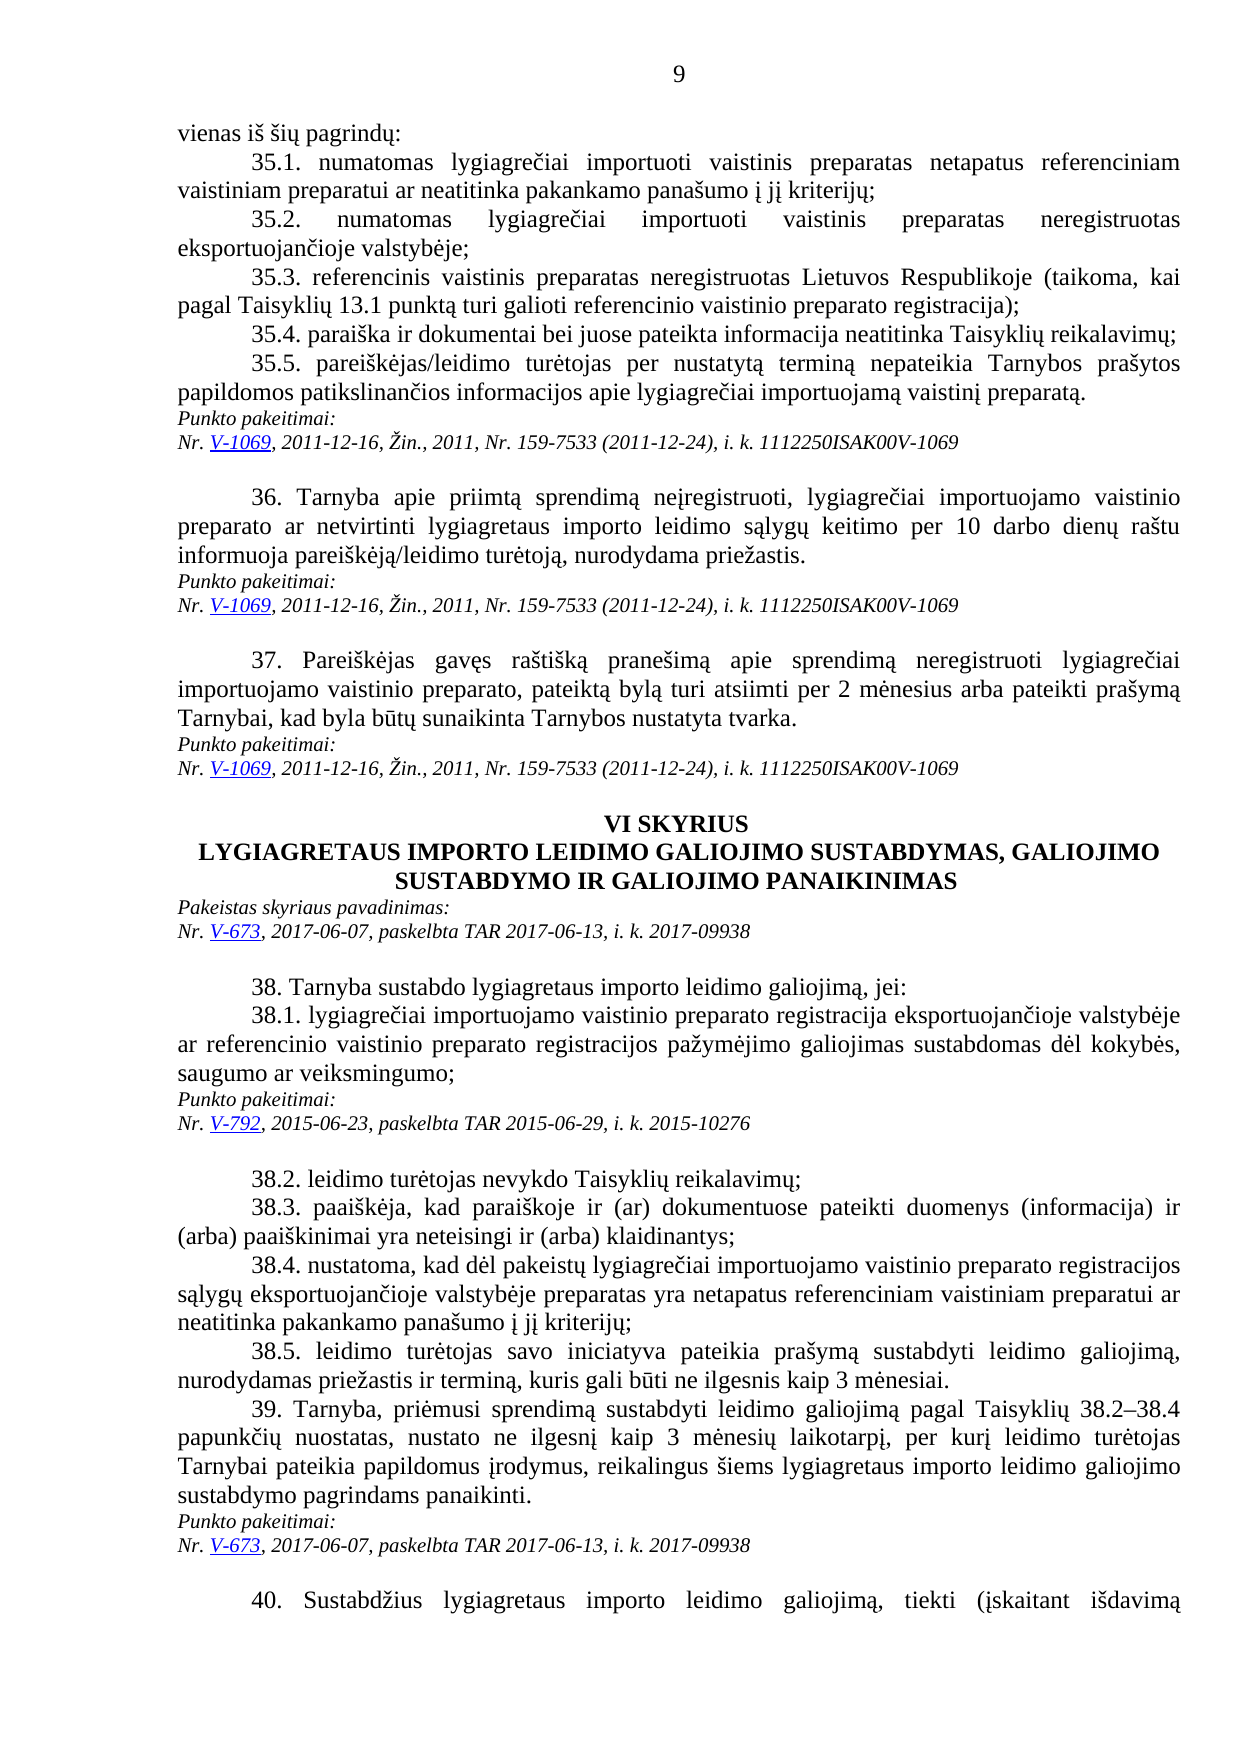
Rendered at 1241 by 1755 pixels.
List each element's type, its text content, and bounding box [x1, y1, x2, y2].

text Punkto pakeitimai: [177, 1087, 1181, 1111]
text Pakeistas skyriaus pavadinimas: [177, 895, 1181, 919]
text 35.2. numatomas lygiagrečiai importuoti vaistinis preparatas neregistruotas eksportuojančioje valstybėje; [177, 204, 1181, 262]
text Punkto pakeitimai: [177, 1509, 1181, 1533]
text Punkto pakeitimai: [177, 569, 1181, 593]
text 39. Tarnyba, priėmusi sprendimą sustabdyti leidimo galiojimą pagal Taisyklių 38.2–38.4 papunkčių nuostatas, nustato ne ilgesnį kaip 3 mėnesių laikotarpį, per kurį leidimo turėtojas Tarnybai pateikia papildomus įrodymus, reikalingus šiems lygiagretaus importo leidimo galiojimo sustabdymo pagrindams panaikinti. [177, 1394, 1181, 1509]
text Nr. V-673, 2017-06-07, paskelbta TAR 2017-06-13, i. k. 2017-09938 [177, 1533, 1181, 1557]
text 35.4. paraiška ir dokumentai bei juose pateikta informacija neatitinka Taisyklių reikalavimų; [177, 319, 1181, 348]
text 40. Sustabdžius lygiagretaus importo leidimo galiojimą, tiekti (įskaitant išdavimą [177, 1586, 1181, 1614]
text 38. Tarnyba sustabdo lygiagretaus importo leidimo galiojimą, jei: [177, 972, 1181, 1001]
text 38.2. leidimo turėtojas nevykdo Taisyklių reikalavimų; [177, 1164, 1181, 1192]
text Nr. V-1069, 2011-12-16, Žin., 2011, Nr. 159-7533 (2011-12-24), i. k. 1112250ISAK00V-1069 [177, 756, 1181, 780]
text 35.1. numatomas lygiagrečiai importuoti vaistinis preparatas netapatus referenciniam vaistiniam preparatui ar neatitinka pakankamo panašumo į jį kriterijų; [177, 147, 1181, 204]
text vienas iš šių pagrindų: [177, 118, 1181, 147]
text Punkto pakeitimai: [177, 406, 1181, 430]
text 38.3. paaiškėja, kad paraiškoje ir (ar) dokumentuose pateikti duomenys (informacija) ir (arba) paaiškinimai yra neteisingi ir (arba) klaidinantys; [177, 1192, 1181, 1250]
text Nr. V-673, 2017-06-07, paskelbta TAR 2017-06-13, i. k. 2017-09938 [177, 919, 1181, 943]
text 35.5. pareiškėjas/leidimo turėtojas per nustatytą terminą nepateikia Tarnybos prašytos papildomos patikslinančios informacijos apie lygiagrečiai importuojamą vaistinį preparatą. [177, 348, 1181, 406]
text Nr. V-1069, 2011-12-16, Žin., 2011, Nr. 159-7533 (2011-12-24), i. k. 1112250ISAK00V-1069 [177, 430, 1181, 454]
text 37. Pareiškėjas gavęs raštišką pranešimą apie sprendimą neregistruoti lygiagrečiai importuojamo vaistinio preparato, pateiktą bylą turi atsiimti per 2 mėnesius arba pateikti prašymą Tarnybai, kad byla būtų sunaikinta Tarnybos nustatyta tvarka. [177, 646, 1181, 732]
text VI SKYRIUS LYGIAGRETAUS IMPORTO LEIDIMO GALIOJIMO SUSTABDYMAS, GALIOJIMO SUSTABDYMO IR GALIOJIMO PANAIKINIMAS [177, 809, 1181, 895]
text Nr. V-1069, 2011-12-16, Žin., 2011, Nr. 159-7533 (2011-12-24), i. k. 1112250ISAK00V-1069 [177, 593, 1181, 617]
text Punkto pakeitimai: [177, 732, 1181, 756]
text Nr. V-792, 2015-06-23, paskelbta TAR 2015-06-29, i. k. 2015-10276 [177, 1111, 1181, 1135]
text 38.4. nustatoma, kad dėl pakeistų lygiagrečiai importuojamo vaistinio preparato registracijos sąlygų eksportuojančioje valstybėje preparatas yra netapatus referenciniam vaistiniam preparatui ar neatitinka pakankamo panašumo į jį kriterijų; [177, 1250, 1181, 1336]
text 36. Tarnyba apie priimtą sprendimą neįregistruoti, lygiagrečiai importuojamo vaistinio preparato ar netvirtinti lygiagretaus importo leidimo sąlygų keitimo per 10 darbo dienų raštu informuoja pareiškėją/leidimo turėtoją, nurodydama priežastis. [177, 482, 1181, 569]
text 38.5. leidimo turėtojas savo iniciatyva pateikia prašymą sustabdyti leidimo galiojimą, nurodydamas priežastis ir terminą, kuris gali būti ne ilgesnis kaip 3 mėnesiai. [177, 1336, 1181, 1394]
text 38.1. lygiagrečiai importuojamo vaistinio preparato registracija eksportuojančioje valstybėje ar referencinio vaistinio preparato registracijos pažymėjimo galiojimas sustabdomas dėl kokybės, saugumo ar veiksmingumo; [177, 1001, 1181, 1087]
text 35.3. referencinis vaistinis preparatas neregistruotas Lietuvos Respublikoje (taikoma, kai pagal Taisyklių 13.1 punktą turi galioti referencinio vaistinio preparato registracija); [177, 262, 1181, 319]
